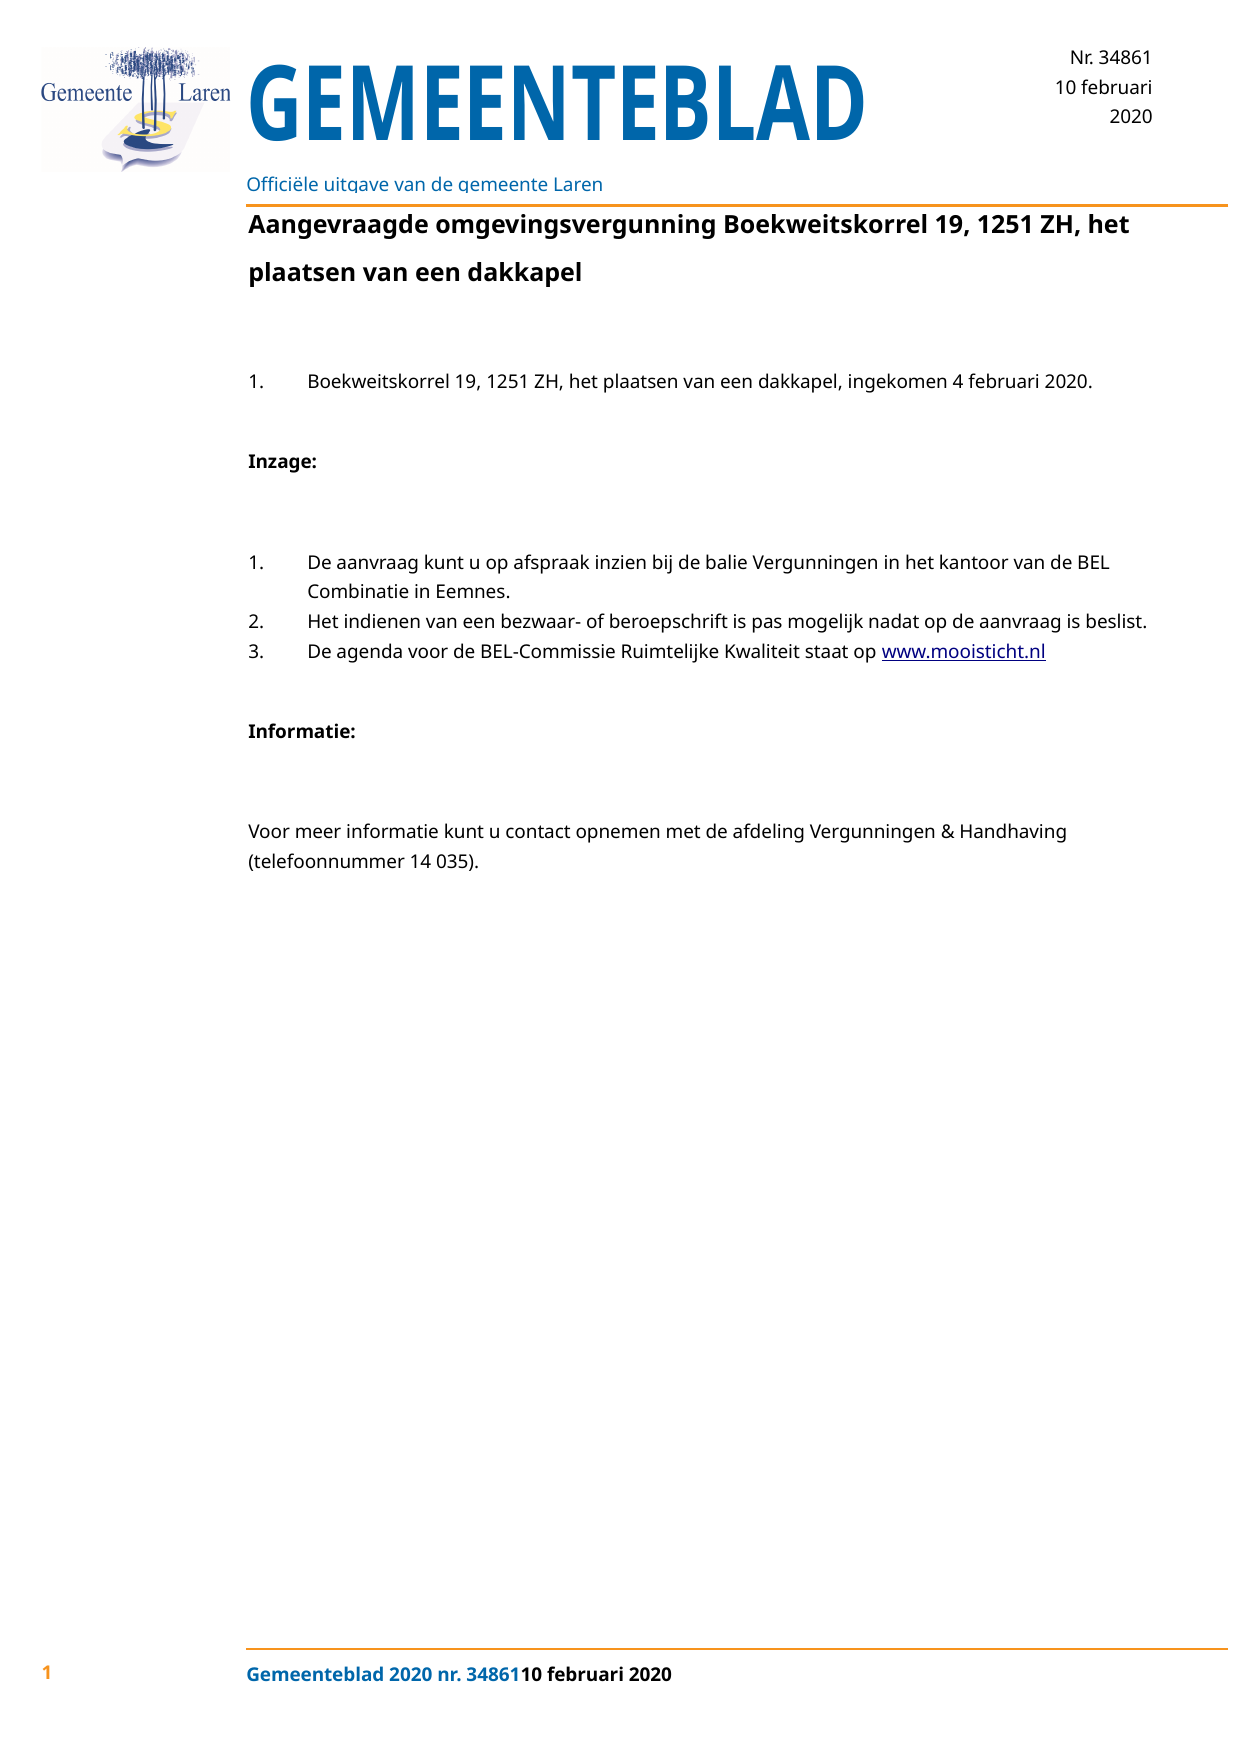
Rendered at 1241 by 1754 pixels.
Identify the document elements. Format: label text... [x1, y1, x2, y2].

text Inzage: [248, 448, 1152, 474]
list Het indienen van een bezwaar- of beroepschrift is pas mogelijk nadat op de aanvraag is beslist. [248, 608, 1152, 634]
list Boekweitskorrel 19, 1251 ZH, het plaatsen van een dakkapel, ingekomen 4 februari 2020. [248, 368, 1152, 394]
list De agenda voor de BEL-Commissie Ruimtelijke Kwaliteit staat op www.mooisticht.nl [248, 638, 1152, 664]
text Informatie: [248, 718, 1152, 744]
list De aanvraag kunt u op afspraak inzien bij de balie Vergunningen in het kantoor van de BEL Combinatie in Eemnes. [248, 549, 1152, 604]
text Aangevraagde omgevingsvergunning Boekweitskorrel 19, 1251 ZH, het plaatsen van een dakkapel [248, 207, 1152, 288]
text Voor meer informatie kunt u contact opnemen met de afdeling Vergunningen & Handhaving (telefoonnummer 14 035). [248, 819, 1152, 874]
picture [41, 47, 231, 172]
